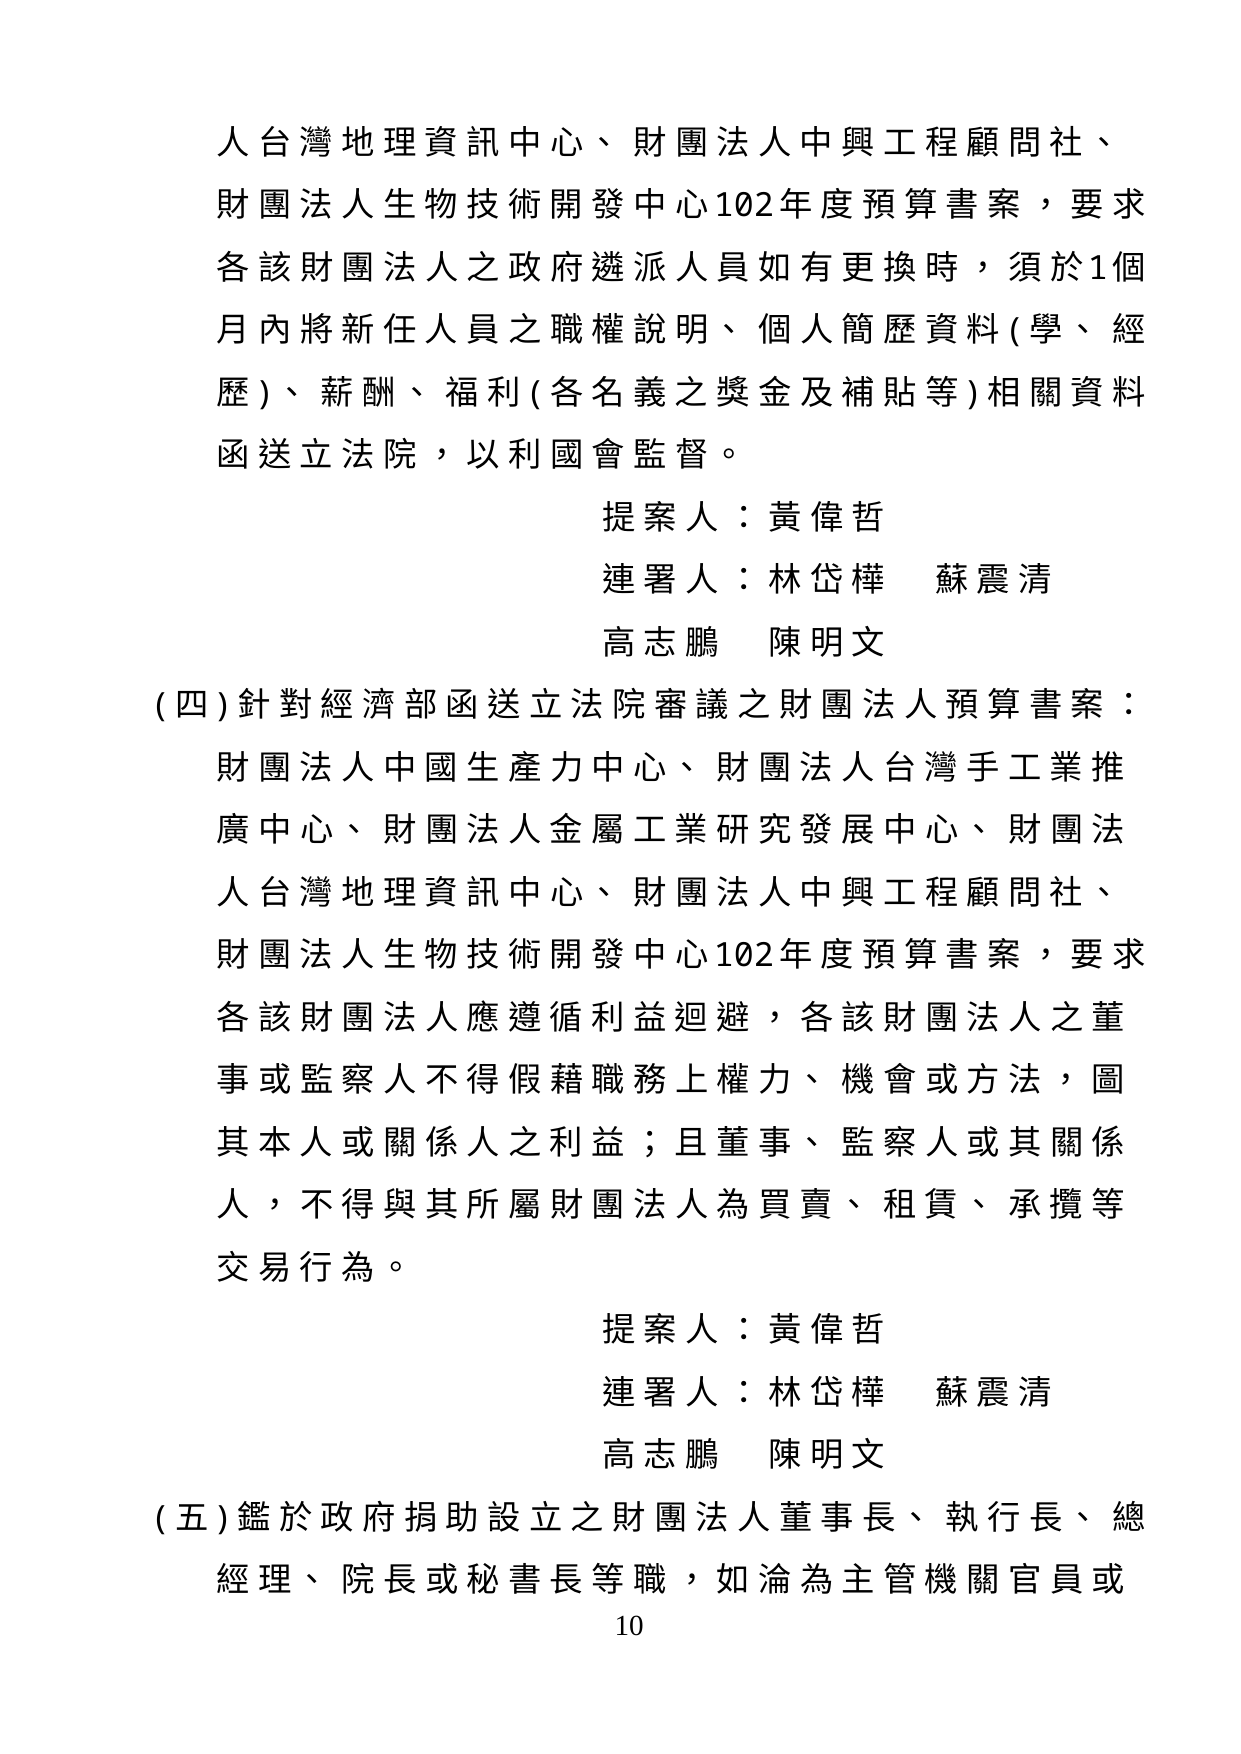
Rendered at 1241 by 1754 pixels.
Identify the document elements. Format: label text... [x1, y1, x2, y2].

text 連署人：林岱樺 蘇震清 高志鵬 陳明文 [593, 1348, 1132, 1473]
text 連署人：林岱樺 蘇震清 高志鵬 陳明文 [593, 536, 1132, 661]
text (五)鑑於政府捐助設立之財團法人董事長、執行長、總經理、院長或秘書長等職，如淪為主管機關官員或 [143, 1473, 1150, 1598]
text 提案人：黃偉哲 [593, 1286, 1132, 1348]
text (四)針對經濟部函送立法院審議之財團法人預算書案：財團法人中國生產力中心、財團法人台灣手工業推廣中心、財團法人金屬工業研究發展中心、財團法人台灣地理資訊中心、財團法人中興工程顧問社、財團法人生物技術開發中心102年度預算書案，要求各該財團法人應遵循利益迴避，各該財團法人之董事或監察人不得假藉職務上權力、機會或方法，圖其本人或關係人之利益；且董事、監察人或其關係人，不得與其所屬財團法人為買賣、租賃、承攬等交易行為。 [143, 661, 1150, 1286]
text 人台灣地理資訊中心、財團法人中興工程顧問社、財團法人生物技術開發中心102年度預算書案，要求各該財團法人之政府遴派人員如有更換時，須於1個月內將新任人員之職權說明、個人簡歷資料(學、經歷)、薪酬、福利(各名義之獎金及補貼等)相關資料函送立法院，以利國會監督。 [143, 98, 1150, 473]
text 提案人：黃偉哲 [593, 473, 1132, 536]
